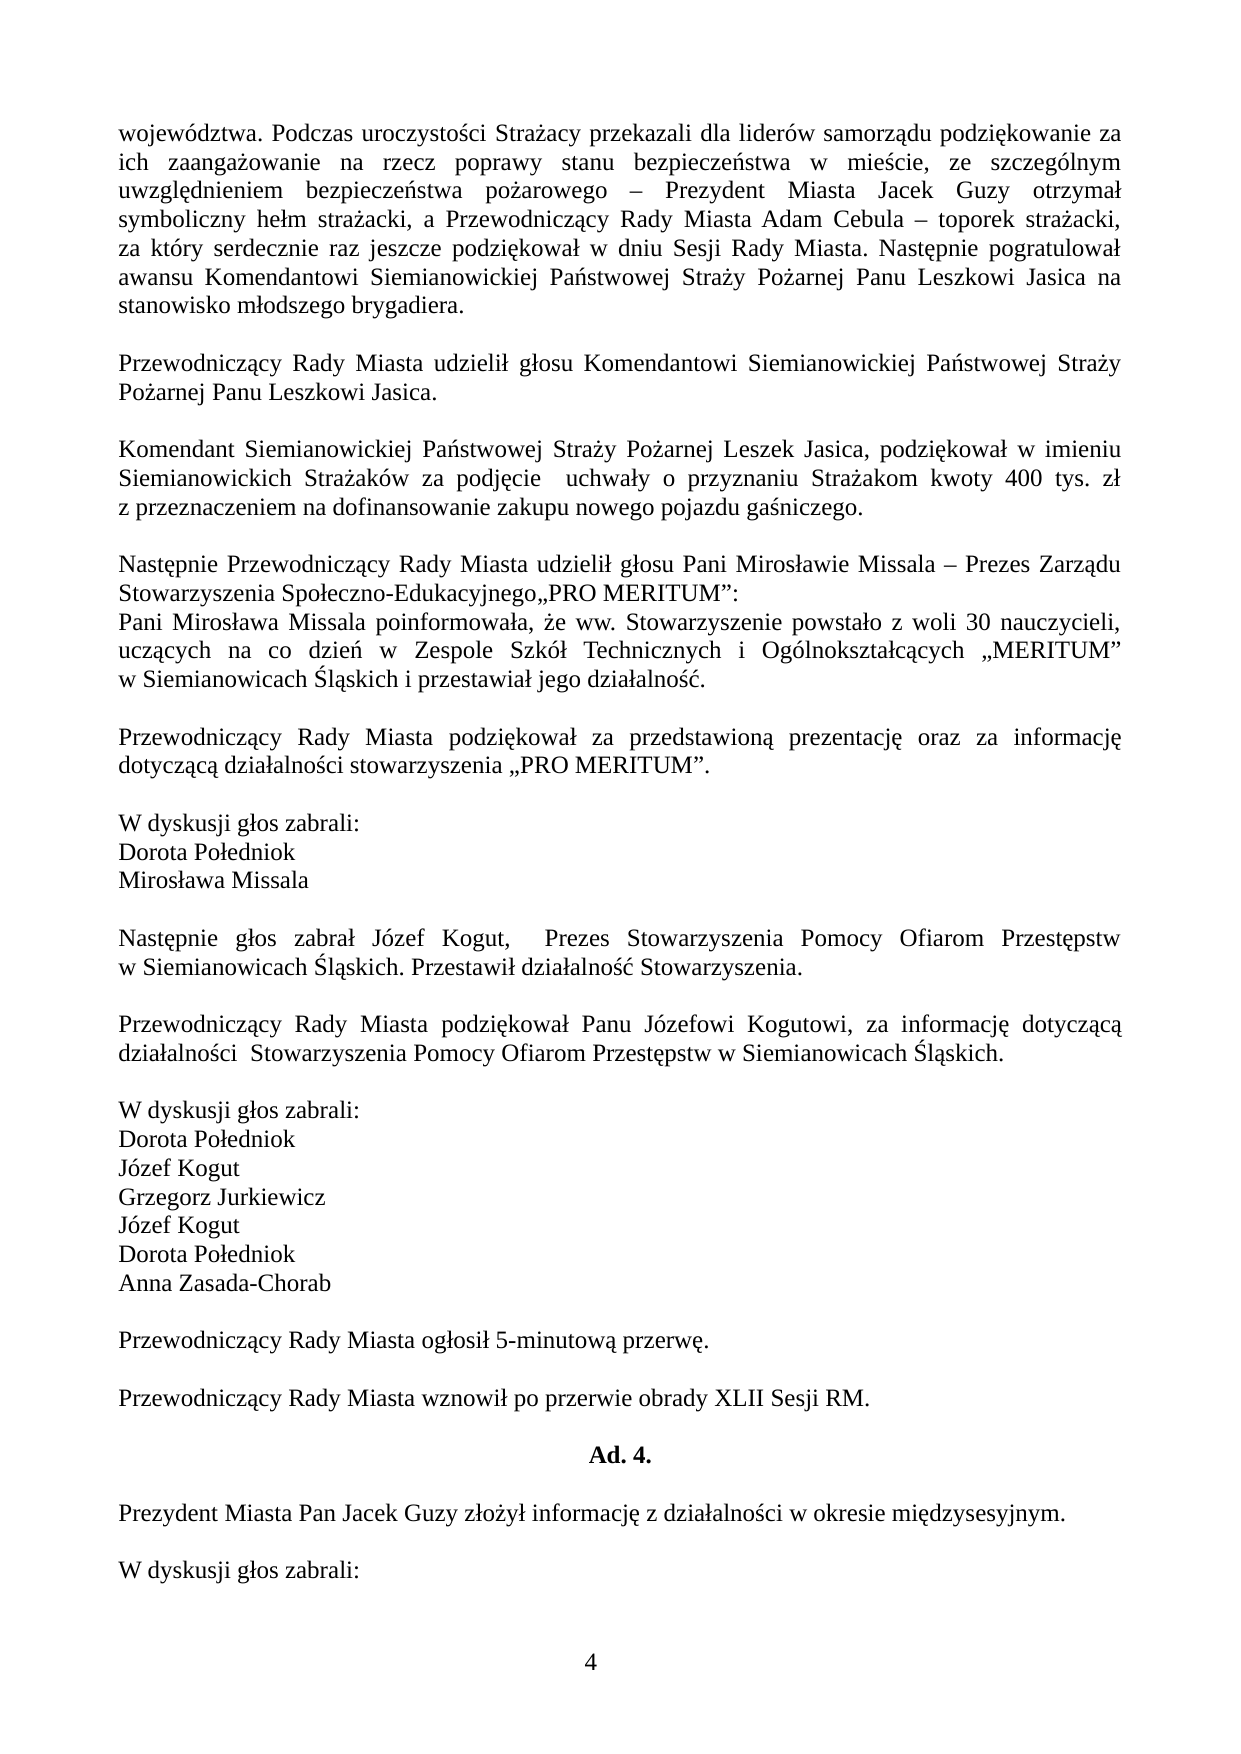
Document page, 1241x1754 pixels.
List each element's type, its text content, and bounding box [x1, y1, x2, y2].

text województwa. Podczas uroczystości Strażacy przekazali dla liderów samorządu podziękowanie za ich zaangażowanie na rzecz poprawy stanu bezpieczeństwa w mieście, ze szczególnym uwzględnieniem bezpieczeństwa pożarowego – Prezydent Miasta Jacek Guzy otrzymał symboliczny hełm strażacki, a Przewodniczący Rady Miasta Adam Cebula – toporek strażacki, za który serdecznie raz jeszcze podziękował w dniu Sesji Rady Miasta. Następnie pogratulował awansu Komendantowi Siemianowickiej Państwowej Straży Pożarnej Panu Leszkowi Jasica na stanowisko młodszego brygadiera. [118, 118, 1122, 319]
text Dorota Połedniok [118, 1124, 1122, 1153]
text W dyskusji głos zabrali: [118, 1556, 1122, 1584]
text Ad. 4. [118, 1441, 1122, 1469]
text Następnie głos zabrał Józef Kogut, Prezes Stowarzyszenia Pomocy Ofiarom Przestępstw w Siemianowicach Śląskich. Przestawił działalność Stowarzyszenia. [118, 923, 1122, 981]
text Józef Kogut [118, 1153, 1122, 1182]
text Przewodniczący Rady Miasta udzielił głosu Komendantowi Siemianowickiej Państwowej Straży Pożarnej Panu Leszkowi Jasica. [118, 348, 1122, 406]
text Dorota Połedniok [118, 837, 1122, 866]
text Anna Zasada-Chorab [118, 1268, 1122, 1297]
text Mirosława Missala [118, 866, 1122, 894]
text Przewodniczący Rady Miasta wznowił po przerwie obrady XLII Sesji RM. [118, 1383, 1122, 1412]
text Grzegorz Jurkiewicz [118, 1182, 1122, 1211]
text Przewodniczący Rady Miasta podziękował Panu Józefowi Kogutowi, za informację dotyczącą działalności Stowarzyszenia Pomocy Ofiarom Przestępstw w Siemianowicach Śląskich. [118, 1009, 1122, 1067]
text Prezydent Miasta Pan Jacek Guzy złożył informację z działalności w okresie międzysesyjnym. [118, 1498, 1122, 1527]
text W dyskusji głos zabrali: [118, 1096, 1122, 1124]
text Dorota Połedniok [118, 1239, 1122, 1268]
text Komendant Siemianowickiej Państwowej Straży Pożarnej Leszek Jasica, podziękował w imieniu Siemianowickich Strażaków za podjęcie uchwały o przyznaniu Strażakom kwoty 400 tys. zł z przeznaczeniem na dofinansowanie zakupu nowego pojazdu gaśniczego. [118, 434, 1122, 521]
text Przewodniczący Rady Miasta ogłosił 5-minutową przerwę. [118, 1326, 1122, 1354]
text Następnie Przewodniczący Rady Miasta udzielił głosu Pani Mirosławie Missala – Prezes Zarządu Stowarzyszenia Społeczno-Edukacyjnego„PRO MERITUM”: [118, 549, 1122, 607]
text Józef Kogut [118, 1211, 1122, 1239]
text Przewodniczący Rady Miasta podziękował za przedstawioną prezentację oraz za informację dotyczącą działalności stowarzyszenia „PRO MERITUM”. [118, 722, 1122, 779]
text Pani Mirosława Missala poinformowała, że ww. Stowarzyszenie powstało z woli 30 nauczycieli, uczących na co dzień w Zespole Szkół Technicznych i Ogólnokształcących „MERITUM” w Siemianowicach Śląskich i przestawiał jego działalność. [118, 607, 1122, 693]
text W dyskusji głos zabrali: [118, 808, 1122, 837]
